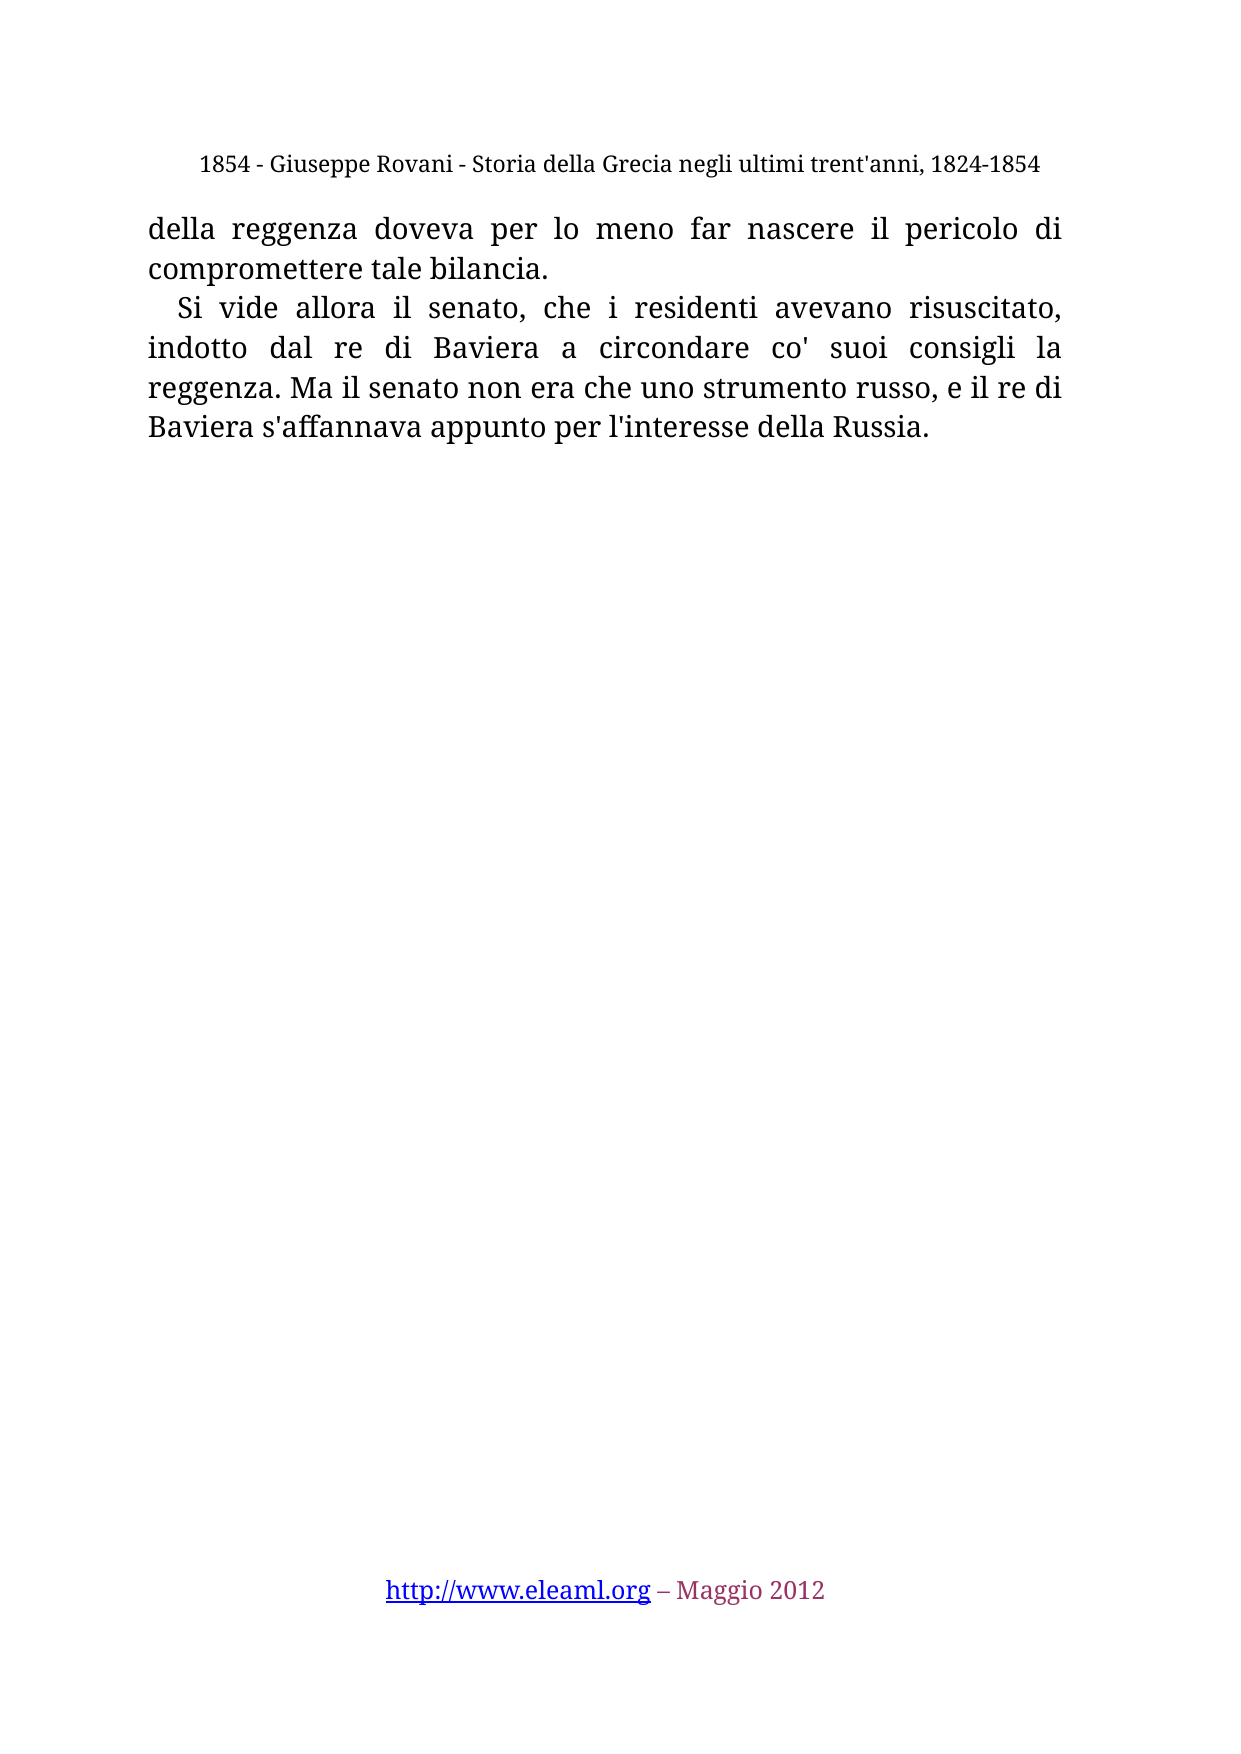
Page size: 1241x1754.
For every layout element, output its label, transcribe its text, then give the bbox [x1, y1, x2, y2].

text Si vide allora il senato, che i residenti avevano risuscitato, indotto dal re di Baviera a circondare co' suoi consigli la reggenza. Ma il senato non era che uno strumento russo, e il re di Baviera s'affannava appunto per l'interesse della Russia. [148, 288, 1063, 446]
text della reggenza doveva per lo meno far nascere il pericolo di compromettere tale bilancia. [148, 208, 1063, 288]
